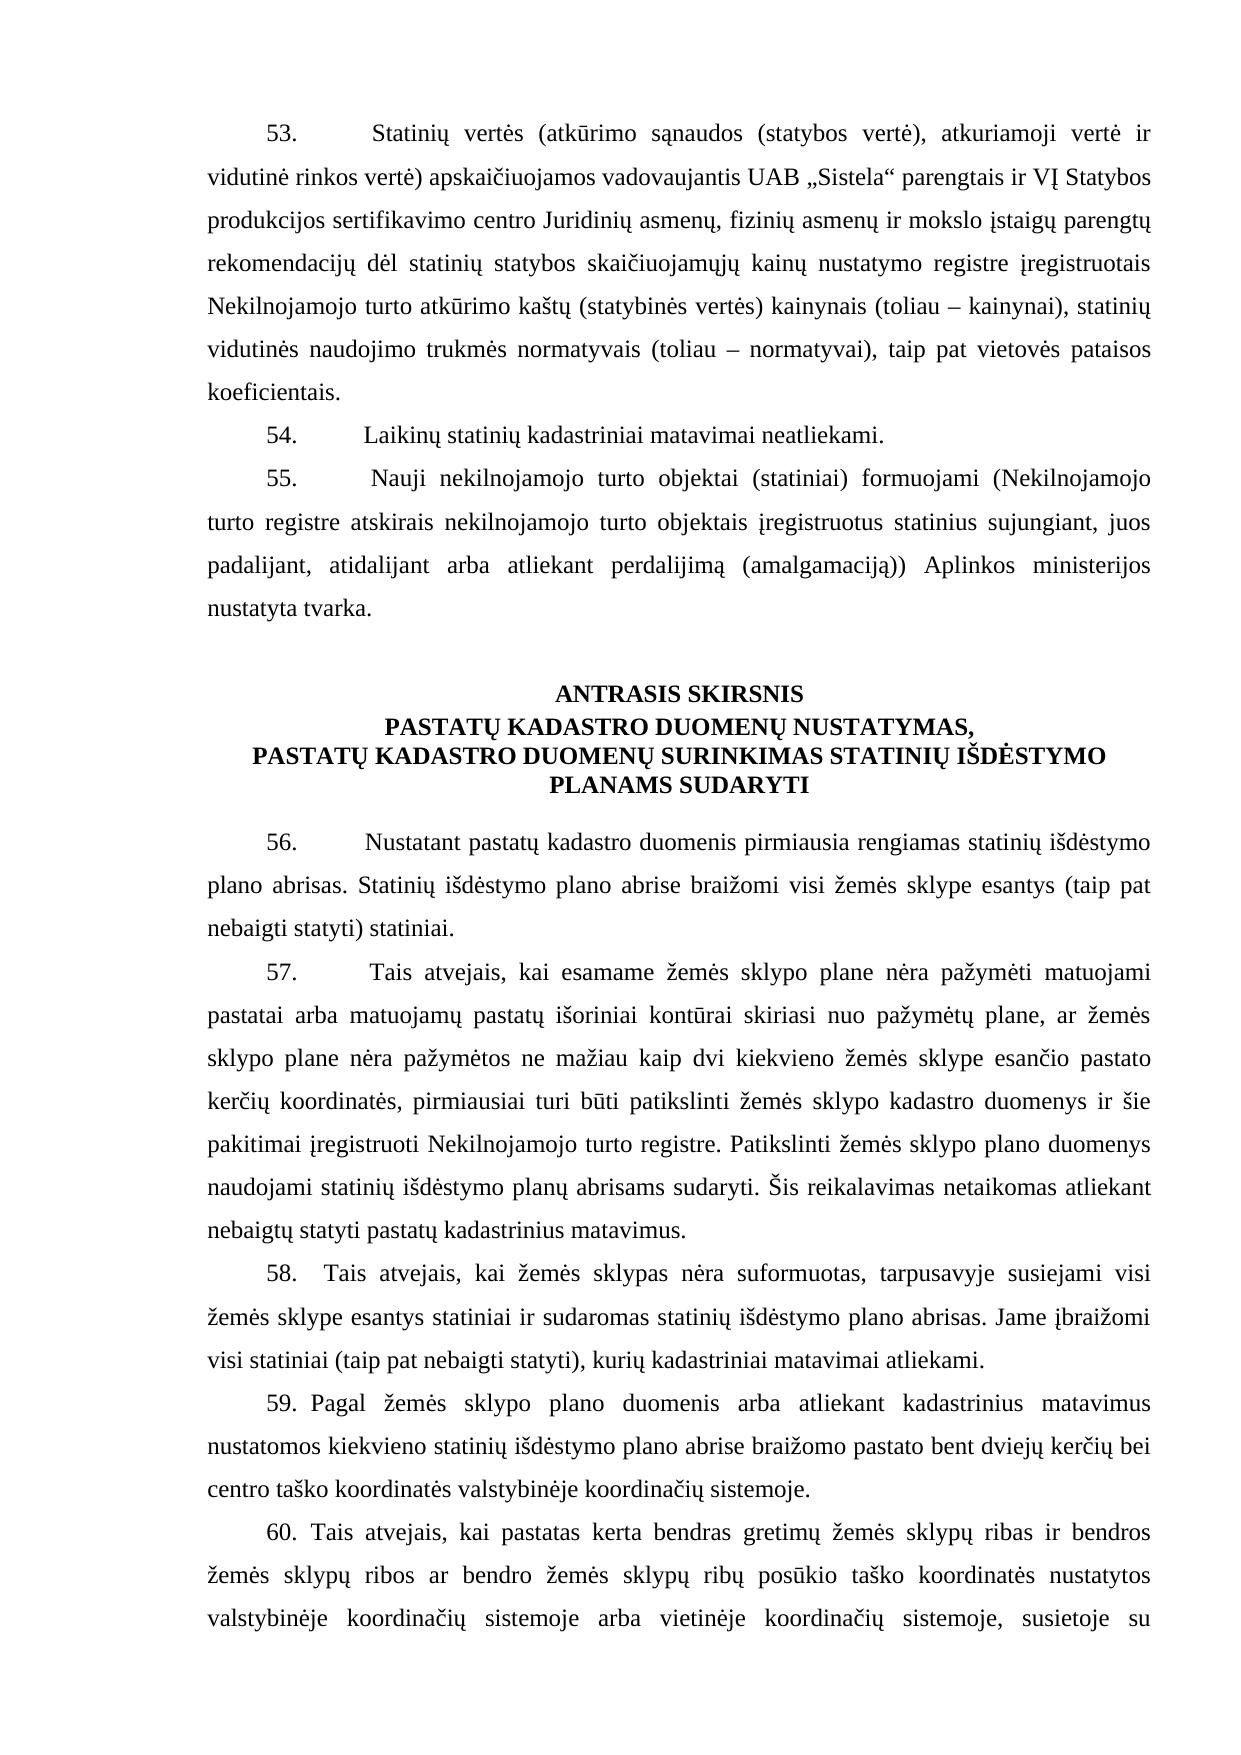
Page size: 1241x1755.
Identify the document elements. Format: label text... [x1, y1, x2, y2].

text 59. Pagal žemės sklypo plano duomenis arba atliekant kadastrinius matavimus nustatomos kiekvieno statinių išdėstymo plano abrise braižomo pastato bent dviejų kerčių bei centro taško koordinatės valstybinėje koordinačių sistemoje. [207, 1388, 1152, 1503]
text 60. Tais atvejais, kai pastatas kerta bendras gretimų žemės sklypų ribas ir bendros žemės sklypų ribos ar bendro žemės sklypų ribų posūkio taško koordinatės nustatytos valstybinėje koordinačių sistemoje arba vietinėje koordinačių sistemoje, susietoje su [207, 1517, 1152, 1632]
text 53. Statinių vertės (atkūrimo sąnaudos (statybos vertė), atkuriamoji vertė ir vidutinė rinkos vertė) apskaičiuojamos vadovaujantis UAB „Sistela“ parengtais ir VĮ Statybos produkcijos sertifikavimo centro Juridinių asmenų, fizinių asmenų ir mokslo įstaigų parengtų rekomendacijų dėl statinių statybos skaičiuojamųjų kainų nustatymo registre įregistruotais Nekilnojamojo turto atkūrimo kaštų (statybinės vertės) kainynais (toliau – kainynai), statinių vidutinės naudojimo trukmės normatyvais (toliau – normatyvai), taip pat vietovės pataisos koeficientais. [207, 118, 1152, 406]
text 57. Tais atvejais, kai esamame žemės sklypo plane nėra pažymėti matuojami pastatai arba matuojamų pastatų išoriniai kontūrai skiriasi nuo pažymėtų plane, ar žemės sklypo plane nėra pažymėtos ne mažiau kaip dvi kiekvieno žemės sklype esančio pastato kerčių koordinatės, pirmiausiai turi būti patikslinti žemės sklypo kadastro duomenys ir šie pakitimai įregistruoti Nekilnojamojo turto registre. Patikslinti žemės sklypo plano duomenys naudojami statinių išdėstymo planų abrisams sudaryti. Šis reikalavimas netaikomas atliekant nebaigtų statyti pastatų kadastrinius matavimus. [207, 957, 1152, 1244]
text ANTRASIS SKIRSNIS [207, 679, 1152, 708]
text 58. Tais atvejais, kai žemės sklypas nėra suformuotas, tarpusavyje susiejami visi žemės sklype esantys statiniai ir sudaromas statinių išdėstymo plano abrisas. Jame įbraižomi visi statiniai (taip pat nebaigti statyti), kurių kadastriniai matavimai atliekami. [207, 1258, 1152, 1373]
text PASTATŲ KADASTRO DUOMENŲ nustatymAS, [207, 712, 1152, 741]
text 54. Laikinų statinių kadastriniai matavimai neatliekami. [207, 420, 1152, 449]
text pastatų Kadastro duomenų surinkimas statinių išdėstymo planams sudaryti [207, 741, 1152, 798]
text 55. Nauji nekilnojamojo turto objektai (statiniai) formuojami (Nekilnojamojo turto registre atskirais nekilnojamojo turto objektais įregistruotus statinius sujungiant, juos padalijant, atidalijant arba atliekant perdalijimą (amalgamaciją)) Aplinkos ministerijos nustatyta tvarka. [207, 463, 1152, 622]
text 56. Nustatant pastatų kadastro duomenis pirmiausia rengiamas statinių išdėstymo plano abrisas. Statinių išdėstymo plano abrise braižomi visi žemės sklype esantys (taip pat nebaigti statyti) statiniai. [207, 827, 1152, 942]
